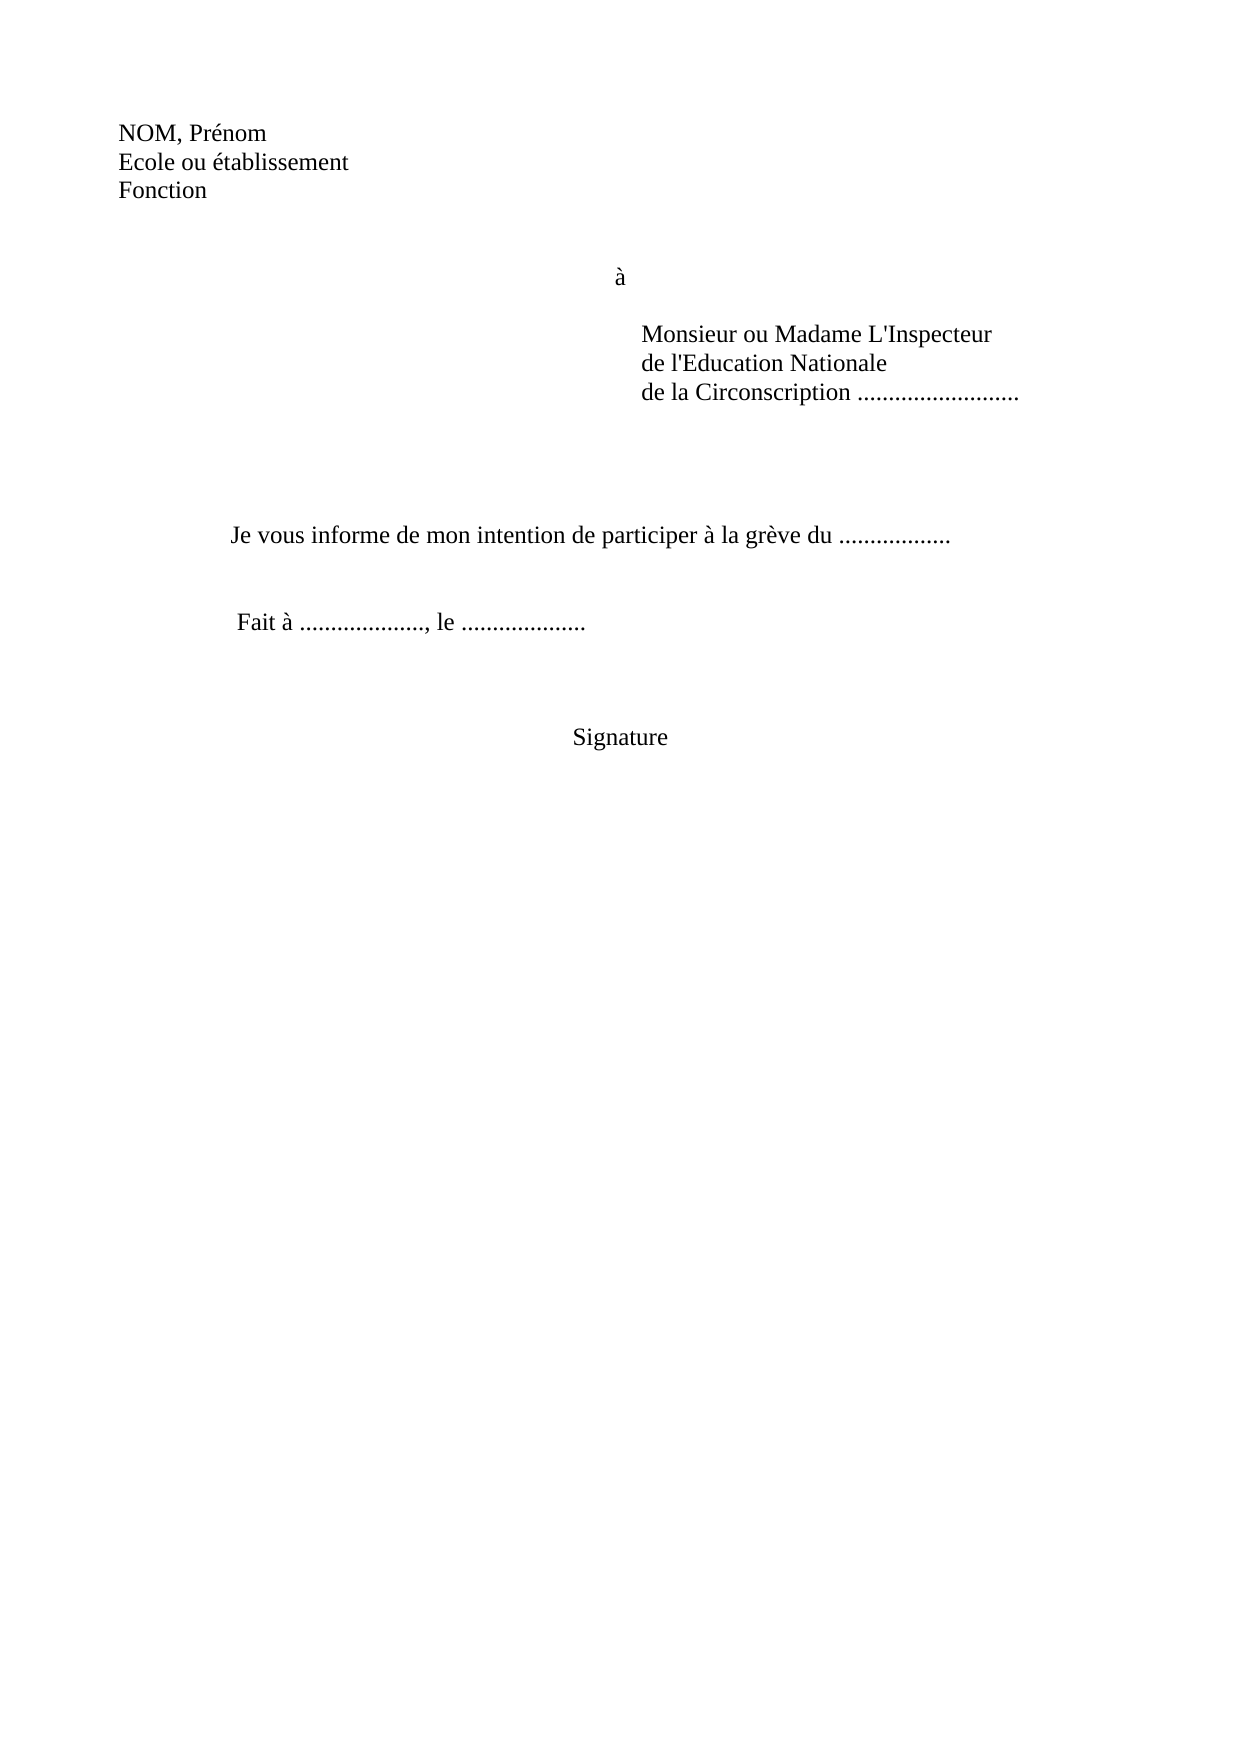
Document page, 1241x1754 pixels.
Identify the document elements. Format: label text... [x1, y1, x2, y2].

text Monsieur ou Madame L'Inspecteur [118, 319, 1122, 348]
text Je vous informe de mon intention de participer à la grève du .................. [118, 521, 1122, 549]
text Fait à ...................., le .................... [118, 607, 1122, 636]
text Signature [118, 722, 1122, 751]
text Fonction [118, 176, 1122, 204]
text à [118, 262, 1122, 291]
text de la Circonscription .......................... [118, 377, 1122, 406]
text de l'Education Nationale [118, 348, 1122, 377]
text Ecole ou établissement [118, 147, 1122, 176]
text NOM, Prénom [118, 118, 1122, 147]
